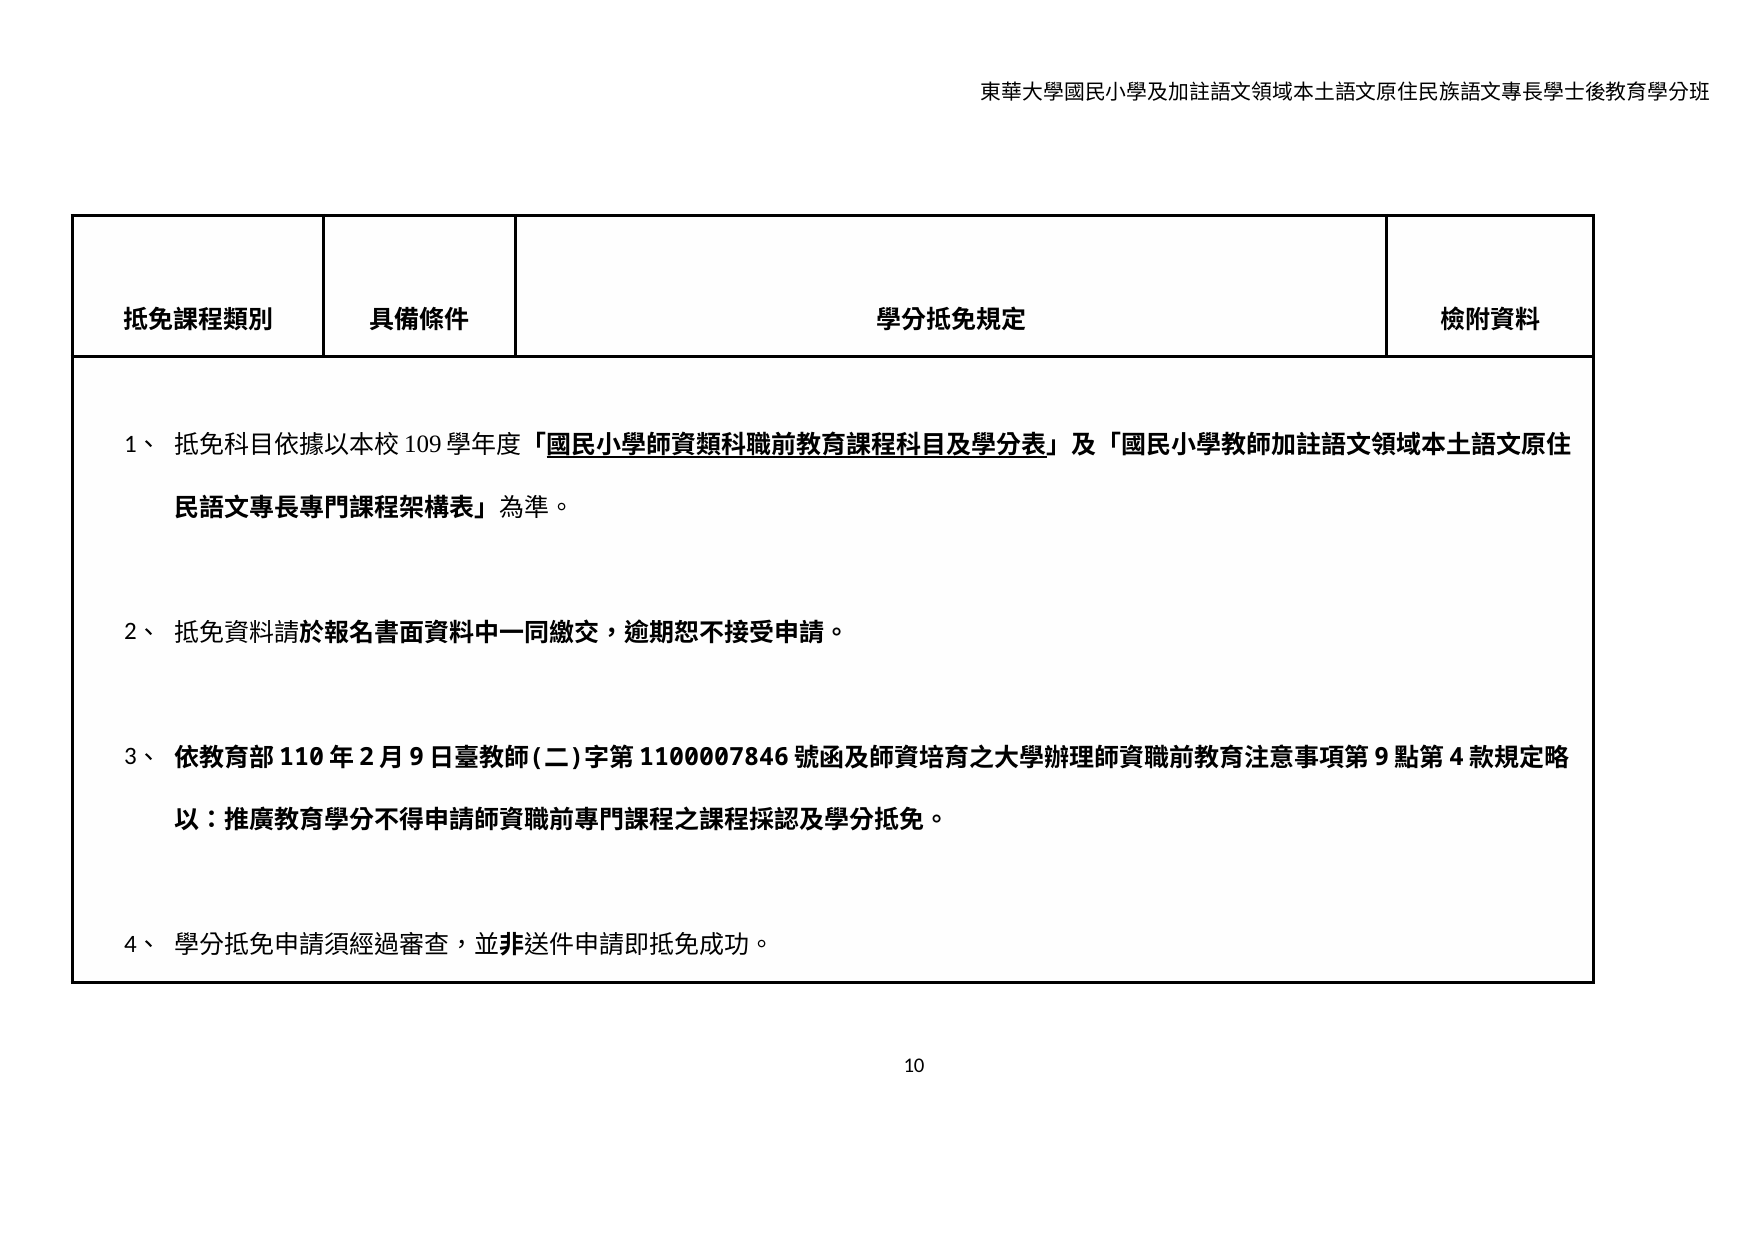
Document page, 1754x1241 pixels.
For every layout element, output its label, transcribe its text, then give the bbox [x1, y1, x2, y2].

table_header 學分抵免規定 [517, 217, 1385, 354]
table_header 檢附資料 [1388, 217, 1592, 354]
table_header 抵免課程類別 [74, 217, 322, 354]
table_cell 備註： 抵免科目依據以本校109學年度「國民小學師資類科職前教育課程科目及學分表」及「國民小學教師加註語文領域本土語文原住民語文專長專門課程架構表」為準。 抵免資料請於報名書面資料中一同繳交，逾期恕不接受申請。 依教育部110年2月9日臺教師(二)字第1100007846號函及師資培育之大學辦理師資職前教育注意事項第9點第4款規定略以：推廣教育學分不得申請師資職前專門課程之課程採認及學分抵免。 學分抵免申請須經過審查，並非送件申請即抵免成功。 學員錄取後，若於本校或其他學校修習相關課程，亦不再受理學分抵免。 [74, 358, 1592, 981]
table_header 具備條件 [325, 217, 514, 354]
